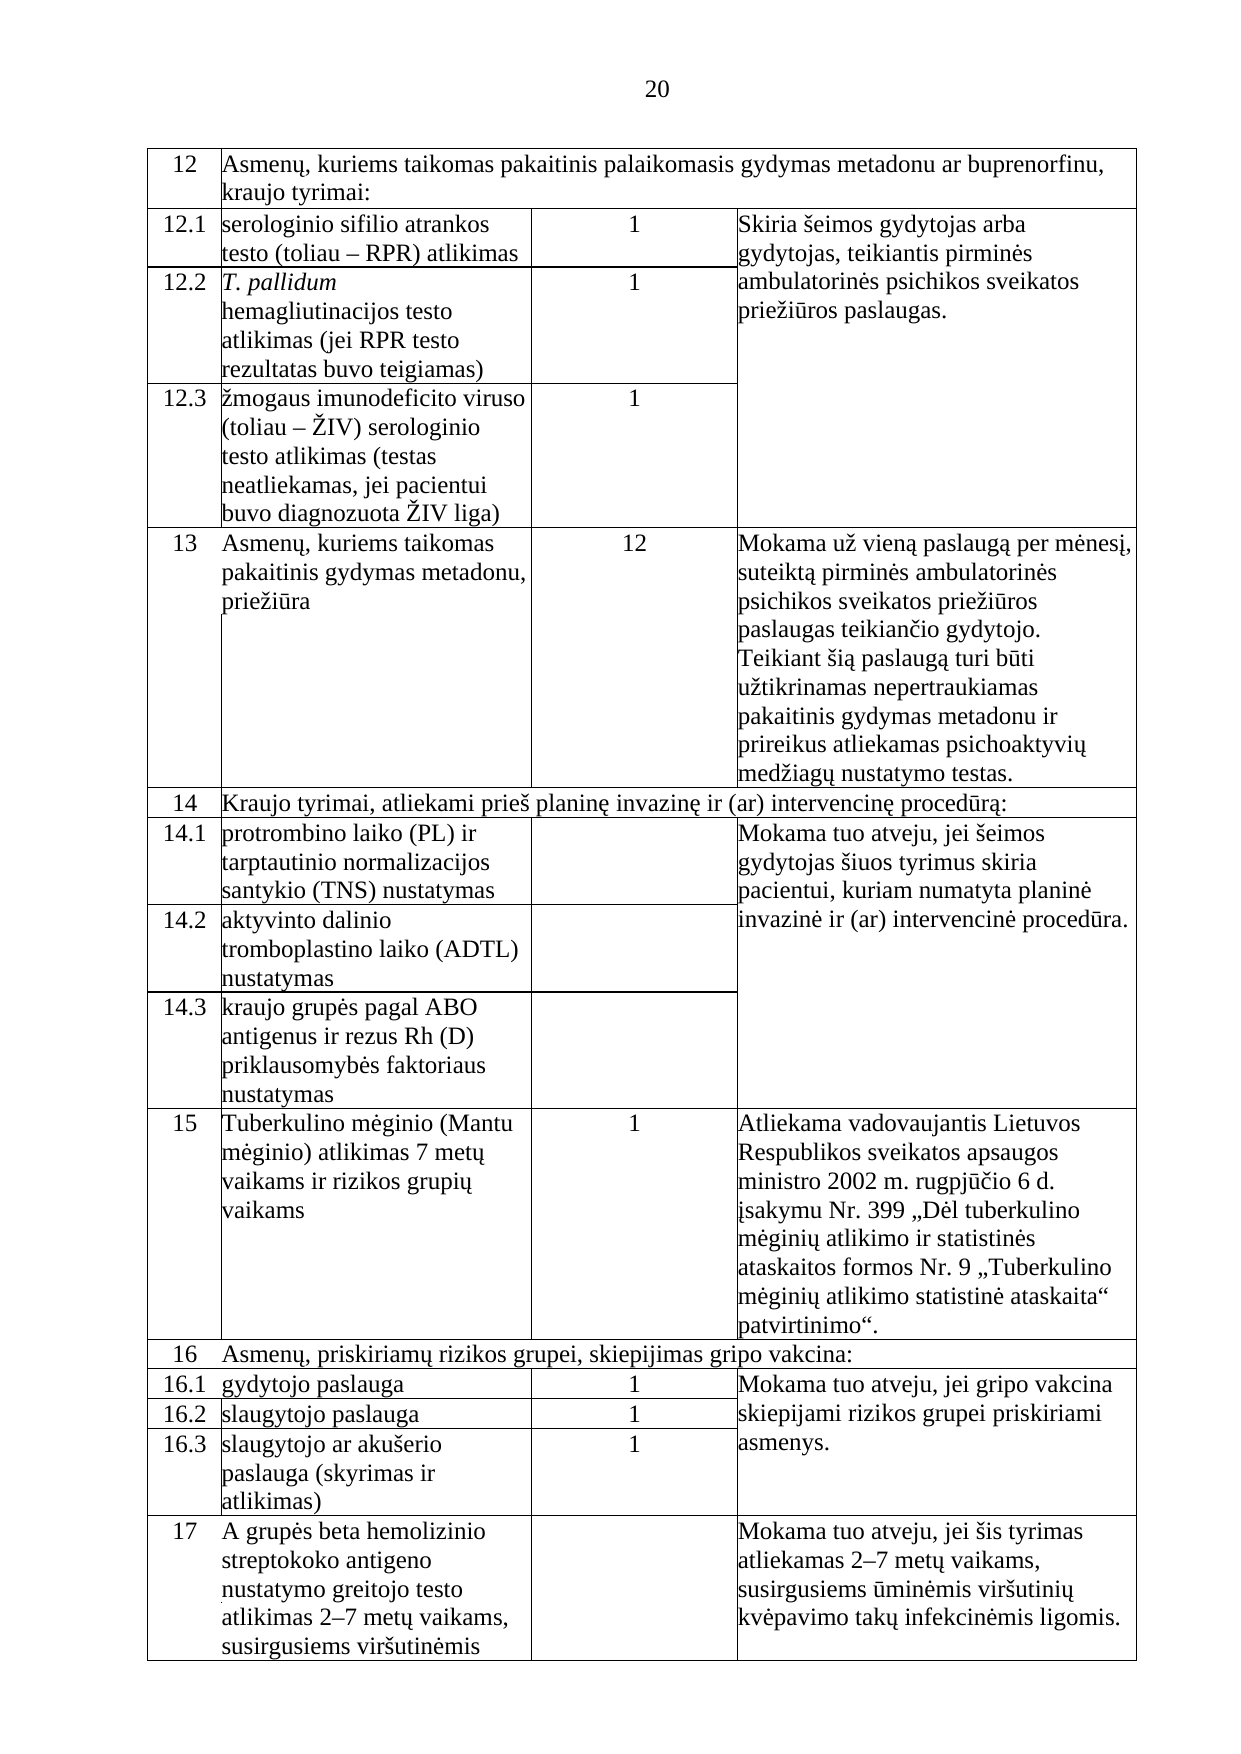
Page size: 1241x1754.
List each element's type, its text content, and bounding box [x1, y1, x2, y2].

table_cell slaugytojo paslauga [222, 1399, 531, 1428]
table_cell Skiria šeimos gydytojas arba gydytojas, teikiantis pirminės ambulatorinės psichikos sveikatos priežiūros paslaugas. [738, 209, 1136, 527]
table_cell A grupės beta hemolizinio streptokoko antigeno nustatymo greitojo testo atlikimas 2–7 metų vaikams, susirgusiems viršutinėmis [222, 1516, 531, 1660]
table_cell protrombino laiko (PL) ir tarptautinio normalizacijos santykio (TNS) nustatymas [222, 818, 531, 904]
table_cell 14 [148, 788, 221, 817]
table_cell 16 [148, 1340, 221, 1368]
table_cell 14.1 [148, 818, 221, 904]
table_cell Mokama tuo atveju, jei gripo vakcina skiepijami rizikos grupei priskiriami asmenys. [738, 1369, 1136, 1515]
table_cell 1 [532, 1399, 737, 1428]
table_cell T. pallidum hemagliutinacijos testo atlikimas (jei RPR testo rezultatas buvo teigiamas) [222, 268, 531, 382]
table_cell 1 [532, 268, 737, 382]
table_cell 12.2 [148, 268, 221, 382]
table_cell 14.3 [148, 993, 221, 1107]
table_cell 16.2 [148, 1399, 221, 1428]
table_cell slaugytojo ar akušerio paslauga (skyrimas ir atlikimas) [222, 1429, 531, 1515]
table_cell 12 [148, 149, 221, 208]
table_cell 17 [148, 1516, 221, 1660]
table_cell 16.1 [148, 1369, 221, 1398]
table_cell 1 [532, 209, 737, 266]
table_cell žmogaus imunodeficito viruso (toliau – ŽIV) serologinio testo atlikimas (testas neatliekamas, jei pacientui buvo diagnozuota ŽIV liga) [222, 384, 531, 527]
table_cell Asmenų, priskiriamų rizikos grupei, skiepijimas gripo vakcina: [222, 1340, 1136, 1368]
table_cell 1 [532, 1109, 737, 1338]
table_cell aktyvinto dalinio tromboplastino laiko (ADTL) nustatymas [222, 905, 531, 991]
table_cell Mokama tuo atveju, jei šeimos gydytojas šiuos tyrimus skiria pacientui, kuriam numatyta planinė invazinė ir (ar) intervencinė procedūra. [738, 818, 1136, 1107]
table_cell 12.3 [148, 384, 221, 527]
table_cell [532, 818, 737, 904]
table_cell 12.1 [148, 209, 221, 266]
table_cell Asmenų, kuriems taikomas pakaitinis palaikomasis gydymas metadonu ar buprenorfinu, kraujo tyrimai: [222, 149, 1136, 208]
table_cell Asmenų, kuriems taikomas pakaitinis gydymas metadonu, priežiūra [222, 528, 531, 787]
table_cell 14.2 [148, 905, 221, 991]
table_cell 12 [532, 528, 737, 787]
table_cell [532, 993, 737, 1107]
table_cell [532, 905, 737, 991]
table_cell gydytojo paslauga [222, 1369, 531, 1398]
table_cell [532, 1516, 737, 1660]
table_cell Mokama už vieną paslaugą per mėnesį, suteiktą pirminės ambulatorinės psichikos sveikatos priežiūros paslaugas teikiančio gydytojo. Teikiant šią paslaugą turi būti užtikrinamas nepertraukiamas pakaitinis gydymas metadonu ir prireikus atliekamas psichoaktyvių medžiagų nustatymo testas. [738, 528, 1136, 787]
table_cell 15 [148, 1109, 221, 1338]
table_cell kraujo grupės pagal ABO antigenus ir rezus Rh (D) priklausomybės faktoriaus nustatymas [222, 993, 531, 1107]
table_cell 13 [148, 528, 221, 787]
table_cell 1 [532, 1369, 737, 1398]
table_cell 16.3 [148, 1429, 221, 1515]
table_cell 1 [532, 1429, 737, 1515]
table_cell Tuberkulino mėginio (Mantu mėginio) atlikimas 7 metų vaikams ir rizikos grupių vaikams [222, 1109, 531, 1338]
table_cell serologinio sifilio atrankos testo (toliau – RPR) atlikimas [222, 209, 531, 266]
table_cell 1 [532, 384, 737, 527]
table_cell Atliekama vadovaujantis Lietuvos Respublikos sveikatos apsaugos ministro 2002 m. rugpjūčio 6 d. įsakymu Nr. 399 „Dėl tuberkulino mėginių atlikimo ir statistinės ataskaitos formos Nr. 9 „Tuberkulino mėginių atlikimo statistinė ataskaita“ patvirtinimo“. [738, 1109, 1136, 1338]
table_cell Mokama tuo atveju, jei šis tyrimas atliekamas 2–7 metų vaikams, susirgusiems ūminėmis viršutinių kvėpavimo takų infekcinėmis ligomis. [738, 1516, 1136, 1660]
table_cell Kraujo tyrimai, atliekami prieš planinę invazinę ir (ar) intervencinę procedūrą: [222, 788, 1136, 817]
